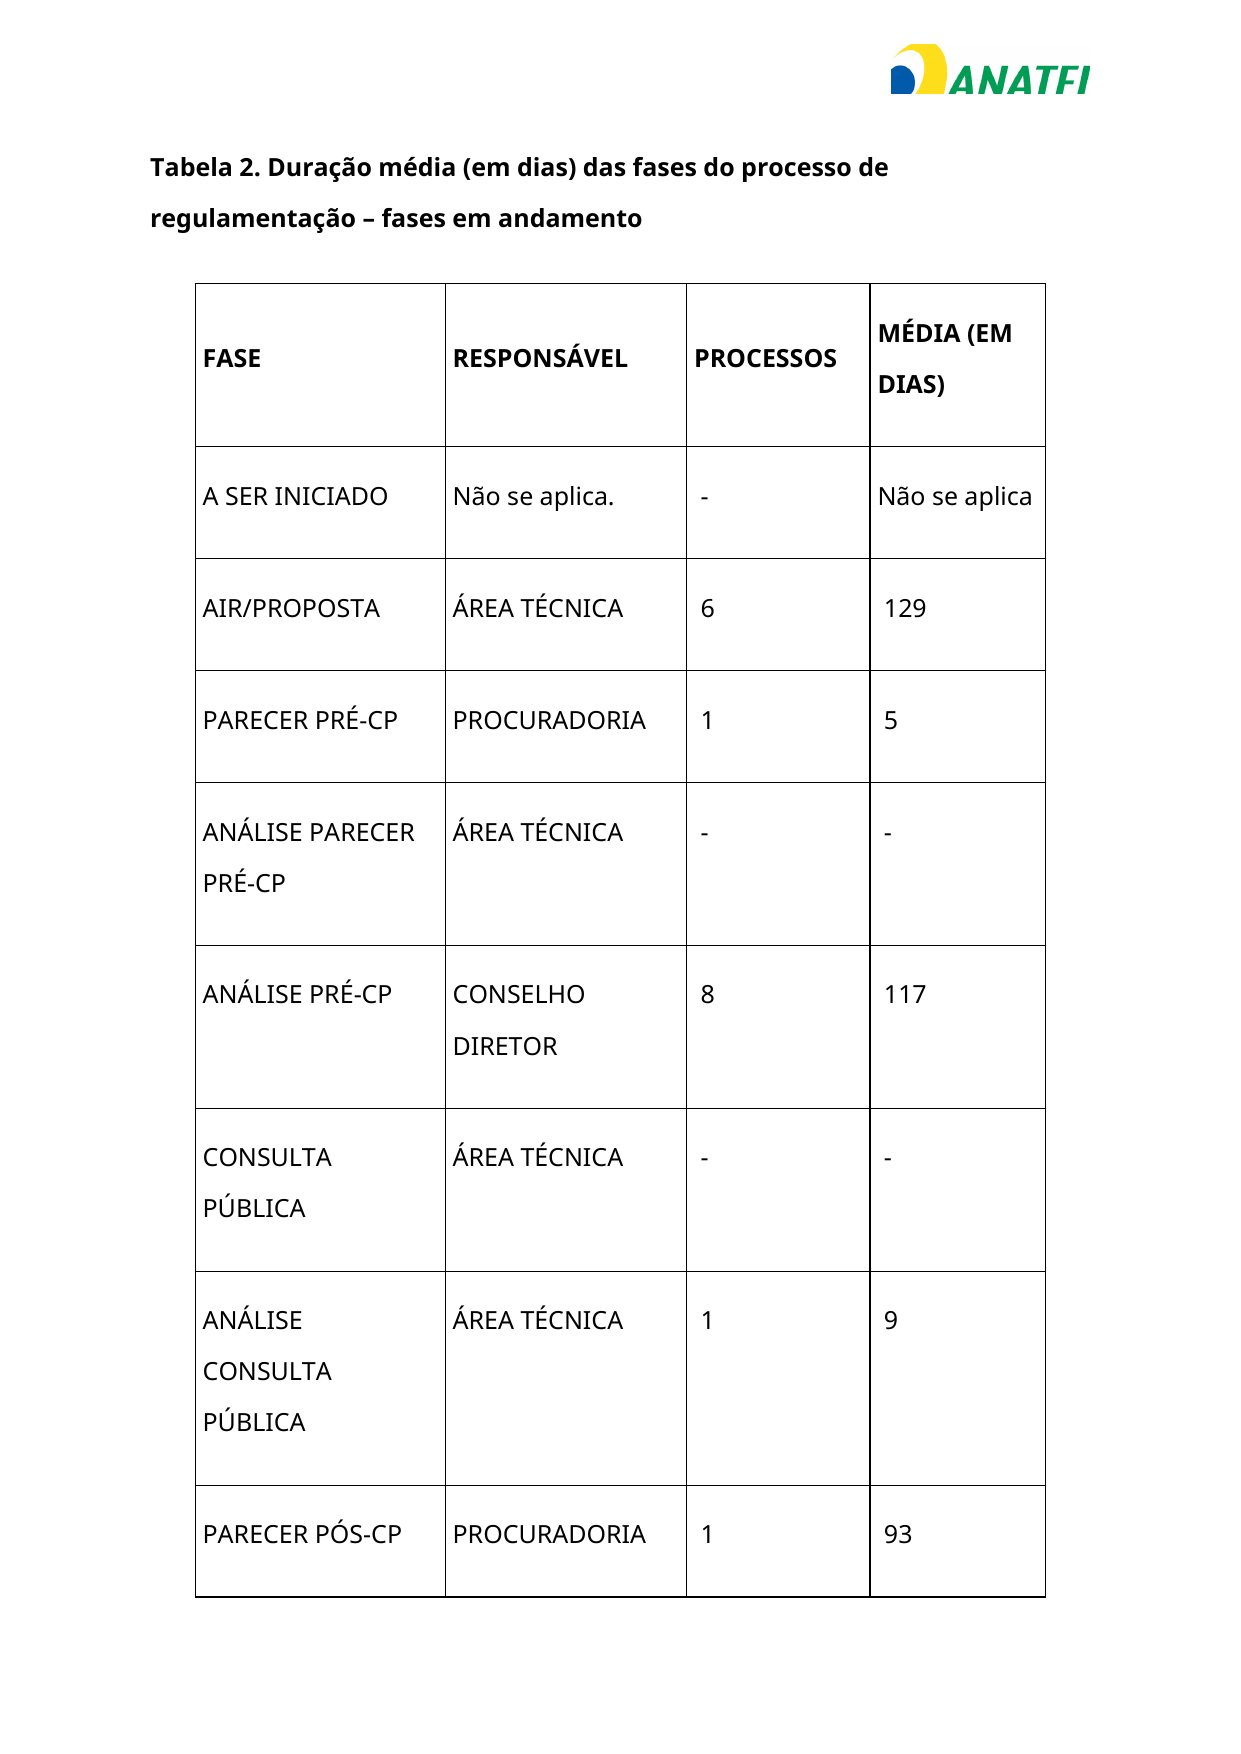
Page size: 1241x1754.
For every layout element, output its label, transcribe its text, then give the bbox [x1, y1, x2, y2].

table_cell - [871, 1109, 1045, 1271]
table_cell 93 [871, 1486, 1045, 1596]
table_cell ANÁLISE PRÉ-CP [196, 946, 445, 1108]
table_cell ANÁLISE CONSULTA PÚBLICA [196, 1272, 445, 1484]
table_cell ÁREA TÉCNICA [446, 1272, 686, 1484]
table_cell ÁREA TÉCNICA [446, 1109, 686, 1271]
table_cell PARECER PÓS-CP [196, 1486, 445, 1596]
table_cell 8 [687, 946, 869, 1108]
table_header FASE [196, 284, 445, 446]
text Tabela 2. Duração média (em dias) das fases do processo de regulamentação – fases em andamento [150, 150, 1090, 235]
table_cell 129 [871, 559, 1045, 670]
table_cell 1 [687, 1272, 869, 1484]
table_cell ÁREA TÉCNICA [446, 783, 686, 945]
table_cell CONSELHO DIRETOR [446, 946, 686, 1108]
table_cell PROCURADORIA [446, 671, 686, 782]
table_cell - [687, 1109, 869, 1271]
table_cell 1 [687, 1486, 869, 1596]
table_cell CONSULTA PÚBLICA [196, 1109, 445, 1271]
table_cell - [871, 783, 1045, 945]
table_cell - [687, 783, 869, 945]
table_cell A SER INICIADO [196, 447, 445, 558]
table_cell Não se aplica [871, 447, 1045, 558]
table_header PROCESSOS [687, 284, 869, 446]
table_cell - [687, 447, 869, 558]
table_cell ANÁLISE PARECER PRÉ-CP [196, 783, 445, 945]
table_cell 6 [687, 559, 869, 670]
table_cell 1 [687, 671, 869, 782]
table_cell AIR/PROPOSTA [196, 559, 445, 670]
table_cell ÁREA TÉCNICA [446, 559, 686, 670]
table_cell 9 [871, 1272, 1045, 1484]
table_cell Não se aplica. [446, 447, 686, 558]
table_cell PARECER PRÉ-CP [196, 671, 445, 782]
table_cell PROCURADORIA [446, 1486, 686, 1596]
table_cell 5 [871, 671, 1045, 782]
table_header RESPONSÁVEL [446, 284, 686, 446]
table_header MÉDIA (EM DIAS) [871, 284, 1045, 446]
table_cell 117 [871, 946, 1045, 1108]
